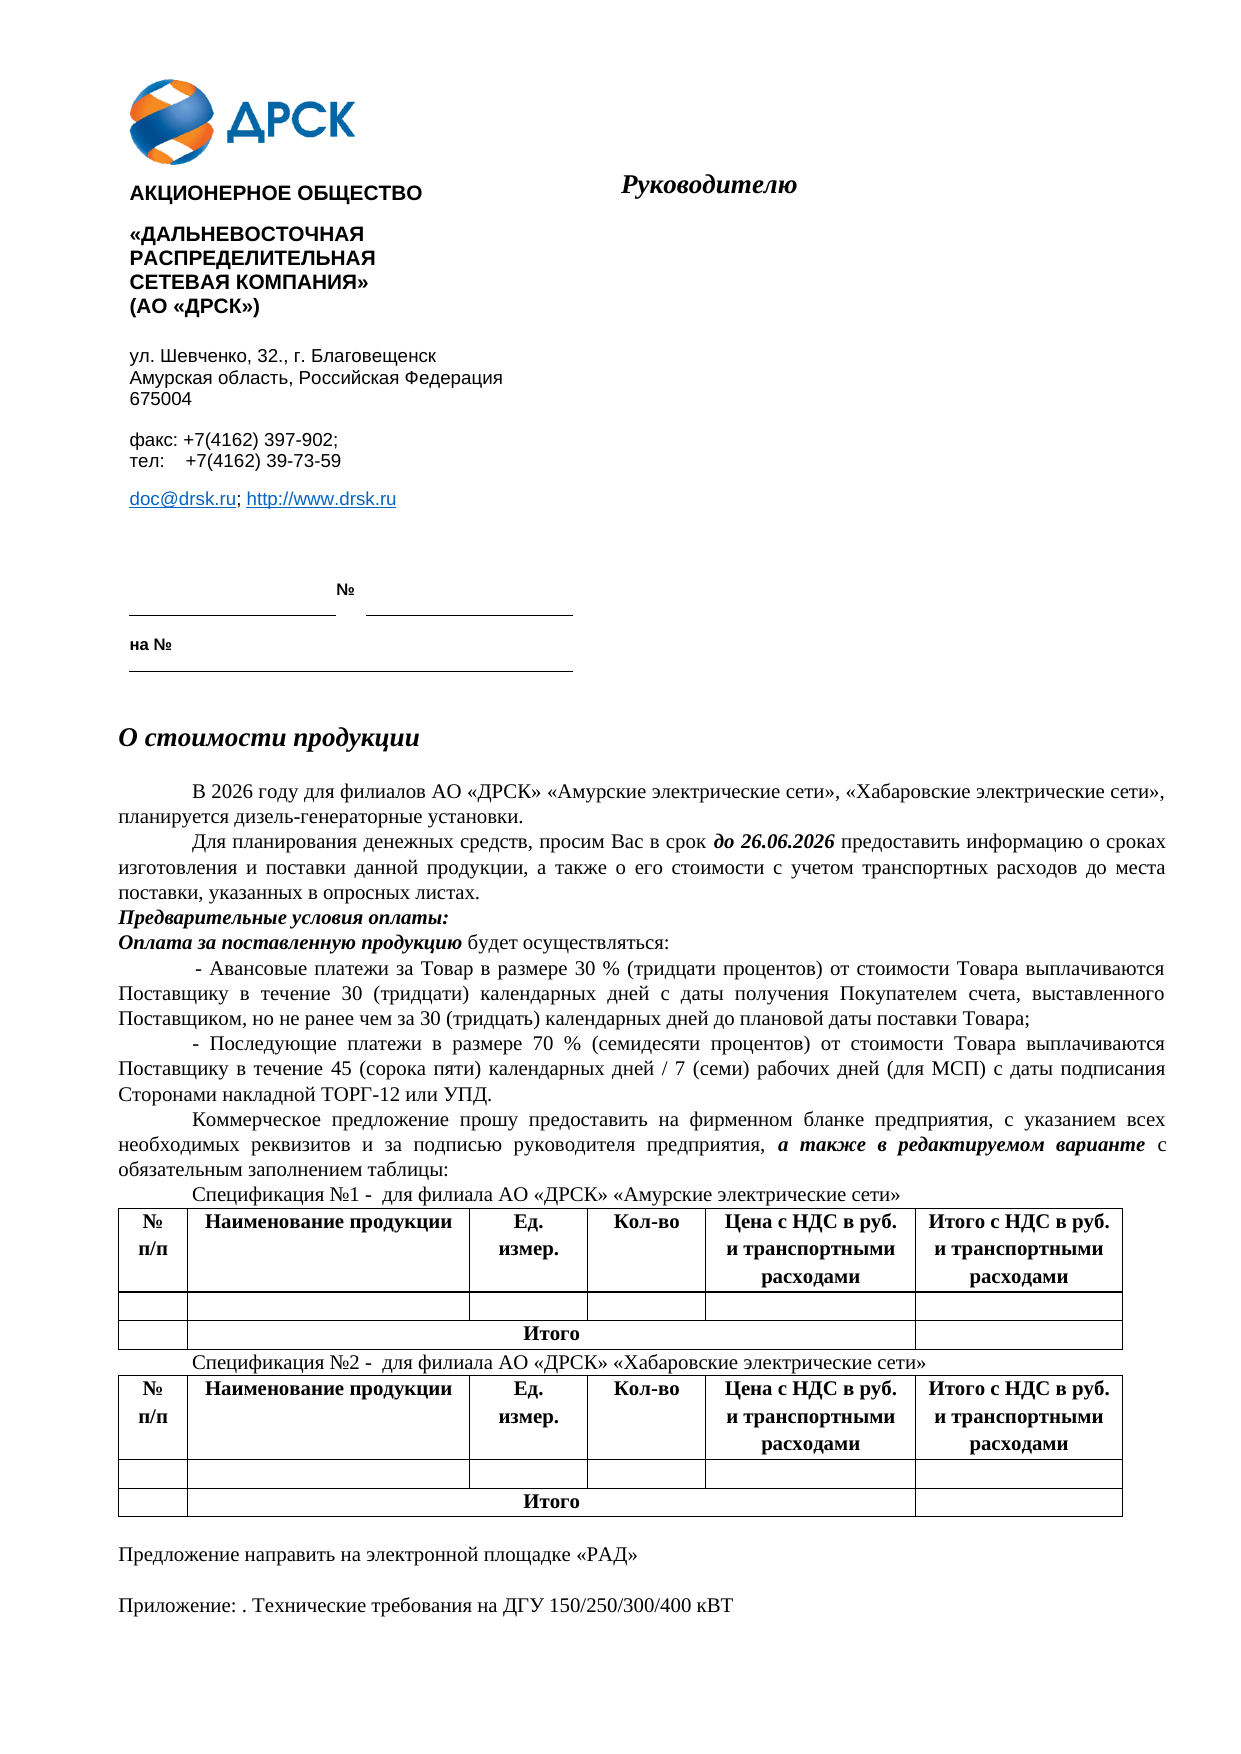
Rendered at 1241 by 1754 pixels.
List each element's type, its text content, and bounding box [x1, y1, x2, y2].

text В 2026 году для филиалов АО «ДРСК» «Амурские электрические сети», «Хабаровские электрические сети», планируется дизель-генераторные установки. [118, 779, 1167, 828]
table_cell Итого [188, 1489, 915, 1516]
table_cell [119, 1489, 187, 1516]
table_cell [588, 1460, 705, 1487]
text Приложение: . Технические требования на ДГУ 150/250/300/400 кВТ [118, 1593, 1167, 1617]
table_cell [916, 1321, 1122, 1349]
table_cell [916, 1293, 1122, 1320]
table_cell на № [129, 623, 572, 671]
table_header № п/п [119, 1376, 187, 1459]
table_cell [129, 527, 572, 567]
table_cell ул. Шевченко, 32., г. Благовещенск Амурская область, Российская Федерация 675004 [129, 345, 572, 428]
text Предварительные условия оплаты: [118, 905, 1167, 929]
table_cell [366, 616, 572, 623]
table_cell факс: +7(4162) 397-902; тел: +7(4162) 39-73-59 [129, 428, 572, 488]
table_cell [916, 1489, 1122, 1516]
table_header № п/п [119, 1209, 187, 1291]
table_header [600, 137, 1163, 721]
table_cell [119, 1460, 187, 1487]
table_cell [119, 1293, 187, 1320]
table_header Цена с НДС в руб. и транспортными расходами [706, 1209, 915, 1291]
table_cell [588, 1293, 705, 1320]
table_header Цена с НДС в руб. и транспортными расходами [706, 1376, 915, 1459]
table_header Итого с НДС в руб. и транспортными расходами [916, 1209, 1122, 1291]
table_cell [188, 1293, 469, 1320]
text Для планирования денежных средств, просим Вас в срок до 26.06.2026 предоставить информацию о сроках изготовления и поставки данной продукции, а также о его стоимости с учетом транспортных расходов до места поставки, указанных в опросных листах. [118, 829, 1167, 904]
table_header Кол-во [588, 1376, 705, 1459]
text Оплата за поставленную продукцию будет осуществляться: [118, 930, 1167, 954]
text Коммерческое предложение прошу предоставить на фирменном бланке предприятия, с указанием всех необходимых реквизитов и за подписью руководителя предприятия, а также в редактируемом варианте с обязательным заполнением таблицы: [118, 1107, 1167, 1181]
table_cell № [336, 567, 366, 615]
table_header Итого с НДС в руб. и транспортными расходами [916, 1376, 1122, 1459]
table_cell [129, 616, 336, 623]
table_cell [366, 567, 572, 615]
table_cell doc@drsk.ru; http://www.drsk.ru [129, 488, 572, 527]
table_cell Итого [188, 1321, 915, 1349]
text - Последующие платежи в размере 70 % (семидесяти процентов) от стоимости Товара выплачиваются Поставщику в течение 45 (сорока пяти) календарных дней / 7 (семи) рабочих дней (для МСП) с даты подписания Сторонами накладной ТОРГ-12 или УПД. [118, 1031, 1167, 1106]
table_header Кол-во [588, 1209, 705, 1291]
table_cell [470, 1293, 587, 1320]
text О стоимости продукции [118, 721, 1167, 752]
text Предложение направить на электронной площадке «РАД» [118, 1542, 1167, 1566]
table_cell [129, 567, 336, 615]
text - Авансовые платежи за Товар в размере 30 % (тридцати процентов) от стоимости Товара выплачиваются Поставщику в течение 30 (тридцати) календарных дней с даты получения Покупателем счета, выставленного Поставщиком, но не ранее чем за 30 (тридцать) календарных дней до плановой даты поставки Товара; [118, 956, 1167, 1030]
table_header Ед. измер. [470, 1209, 587, 1291]
table_cell [336, 615, 366, 623]
table_header Ед. измер. [470, 1376, 587, 1459]
table_cell [188, 1460, 469, 1487]
table_header Наименование продукции [188, 1376, 469, 1459]
table_cell [916, 1460, 1122, 1487]
table_header Руководителю [614, 169, 1157, 721]
picture [125, 76, 372, 165]
table_header Наименование продукции [188, 1209, 469, 1291]
table_cell [119, 1321, 187, 1349]
table_header [118, 137, 599, 721]
table_header АКЦИОНЕРНОЕ ОБЩЕСТВО «ДАЛЬНЕВОСТОЧНАЯ РАСПРЕДЕЛИТЕЛЬНАЯ СЕТЕВАЯ КОМПАНИЯ» (АО «ДРСК») [129, 169, 572, 345]
table_cell [706, 1293, 915, 1320]
table_cell [706, 1460, 915, 1487]
text Спецификация №2 - для филиала АО «ДРСК» «Хабаровские электрические сети» [118, 1350, 1167, 1374]
table_cell [470, 1460, 587, 1487]
text Спецификация №1 - для филиала АО «ДРСК» «Амурские электрические сети» [118, 1182, 1167, 1206]
